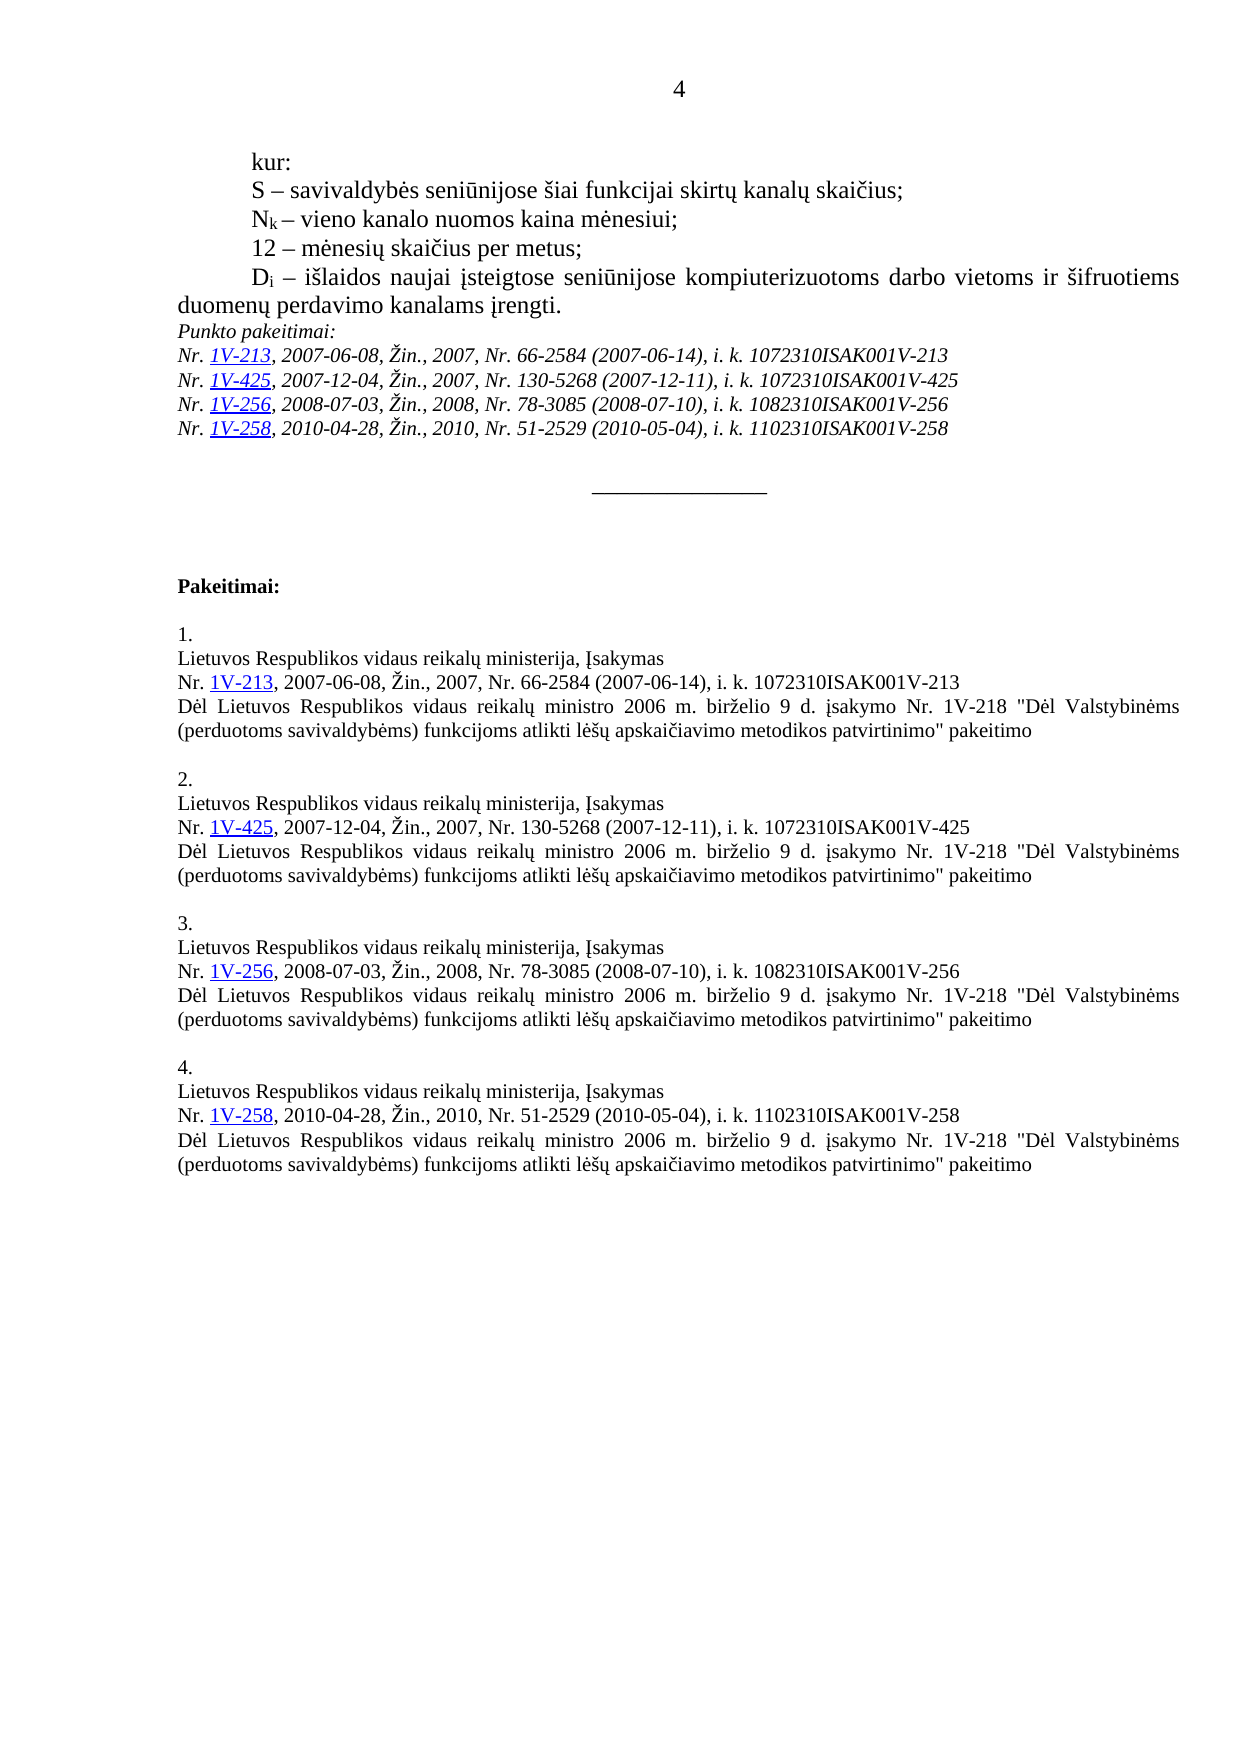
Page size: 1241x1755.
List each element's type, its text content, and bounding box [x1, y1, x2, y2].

text Nr. 1V-256, 2008-07-03, Žin., 2008, Nr. 78-3085 (2008-07-10), i. k. 1082310ISAK001V-256 [177, 392, 1181, 416]
text Nr. 1V-213, 2007-06-08, Žin., 2007, Nr. 66-2584 (2007-06-14), i. k. 1072310ISAK001V-213 [177, 343, 1181, 367]
text Pakeitimai: [177, 574, 1181, 598]
text kur: [177, 147, 1181, 176]
text Nr. 1V-425, 2007-12-04, Žin., 2007, Nr. 130-5268 (2007-12-11), i. k. 1072310ISAK001V-425 [177, 367, 1181, 392]
text 4. [177, 1055, 1181, 1079]
text Punkto pakeitimai: [177, 319, 1181, 343]
text 2. [177, 767, 1181, 791]
text Dėl Lietuvos Respublikos vidaus reikalų ministro 2006 m. birželio 9 d. įsakymo Nr. 1V-218 "Dėl Valstybinėms (perduotoms savivaldybėms) funkcijoms atlikti lėšų apskaičiavimo metodikos patvirtinimo" pakeitimo [177, 983, 1181, 1031]
text 1. [177, 622, 1181, 646]
text Lietuvos Respublikos vidaus reikalų ministerija, Įsakymas [177, 935, 1181, 959]
text S – savivaldybės seniūnijose šiai funkcijai skirtų kanalų skaičius; [177, 176, 1181, 204]
text Nr. 1V-258, 2010-04-28, Žin., 2010, Nr. 51-2529 (2010-05-04), i. k. 1102310ISAK001V-258 [177, 1103, 1181, 1127]
text Nk – vieno kanalo nuomos kaina mėnesiui; [177, 204, 1181, 233]
text Dėl Lietuvos Respublikos vidaus reikalų ministro 2006 m. birželio 9 d. įsakymo Nr. 1V-218 "Dėl Valstybinėms (perduotoms savivaldybėms) funkcijoms atlikti lėšų apskaičiavimo metodikos patvirtinimo" pakeitimo [177, 694, 1181, 742]
text Lietuvos Respublikos vidaus reikalų ministerija, Įsakymas [177, 646, 1181, 670]
text Nr. 1V-256, 2008-07-03, Žin., 2008, Nr. 78-3085 (2008-07-10), i. k. 1082310ISAK001V-256 [177, 959, 1181, 983]
text Lietuvos Respublikos vidaus reikalų ministerija, Įsakymas [177, 1079, 1181, 1103]
text Nr. 1V-425, 2007-12-04, Žin., 2007, Nr. 130-5268 (2007-12-11), i. k. 1072310ISAK001V-425 [177, 815, 1181, 839]
text Dėl Lietuvos Respublikos vidaus reikalų ministro 2006 m. birželio 9 d. įsakymo Nr. 1V-218 "Dėl Valstybinėms (perduotoms savivaldybėms) funkcijoms atlikti lėšų apskaičiavimo metodikos patvirtinimo" pakeitimo [177, 839, 1181, 887]
text ______________ [177, 468, 1181, 497]
text Di – išlaidos naujai įsteigtose seniūnijose kompiuterizuotoms darbo vietoms ir šifruotiems duomenų perdavimo kanalams įrengti. [177, 262, 1181, 319]
text Nr. 1V-213, 2007-06-08, Žin., 2007, Nr. 66-2584 (2007-06-14), i. k. 1072310ISAK001V-213 [177, 670, 1181, 694]
text 3. [177, 911, 1181, 935]
text Lietuvos Respublikos vidaus reikalų ministerija, Įsakymas [177, 791, 1181, 815]
text Nr. 1V-258, 2010-04-28, Žin., 2010, Nr. 51-2529 (2010-05-04), i. k. 1102310ISAK001V-258 [177, 416, 1181, 440]
text Dėl Lietuvos Respublikos vidaus reikalų ministro 2006 m. birželio 9 d. įsakymo Nr. 1V-218 "Dėl Valstybinėms (perduotoms savivaldybėms) funkcijoms atlikti lėšų apskaičiavimo metodikos patvirtinimo" pakeitimo [177, 1127, 1181, 1176]
text 12 – mėnesių skaičius per metus; [177, 233, 1181, 262]
